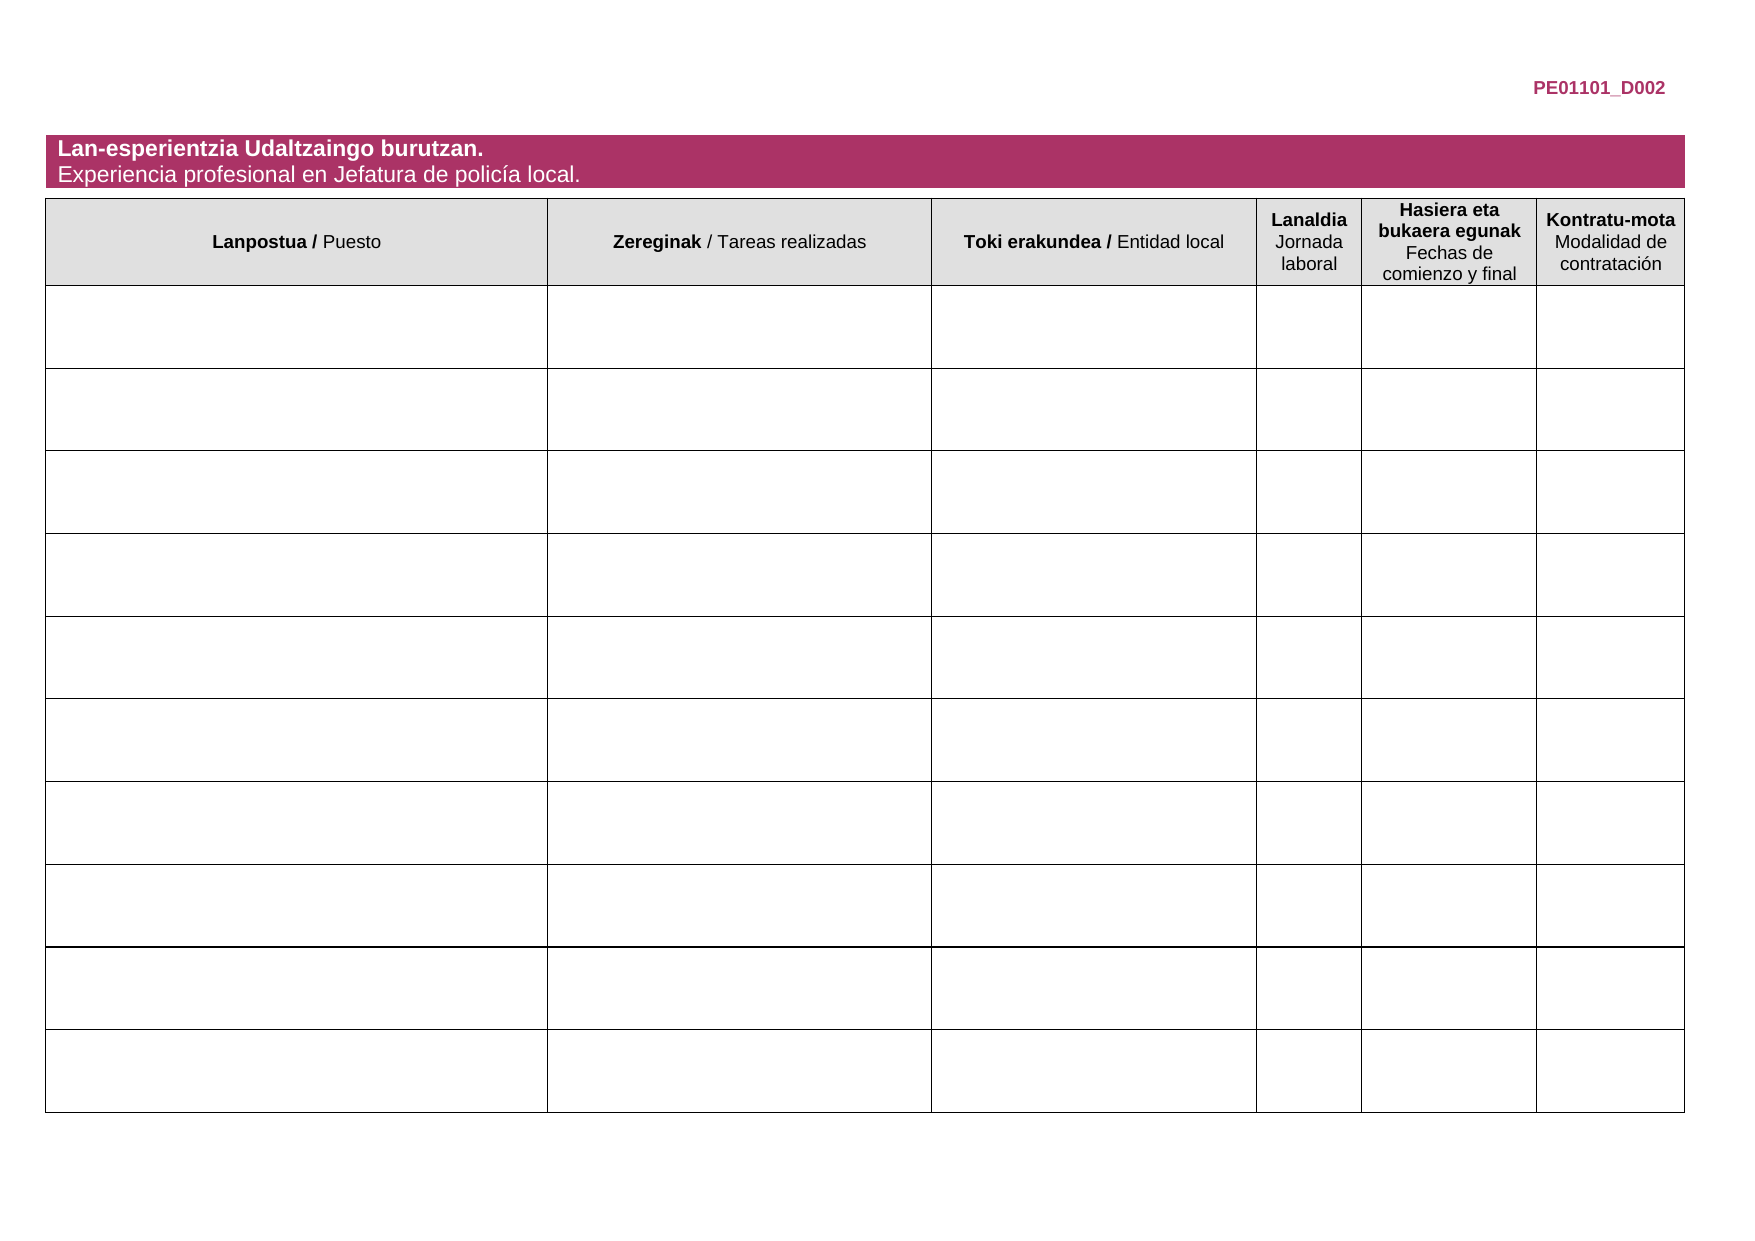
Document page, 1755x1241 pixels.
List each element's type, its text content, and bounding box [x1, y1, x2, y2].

table_cell [1362, 948, 1536, 1029]
table_cell [46, 948, 547, 1029]
table_cell [46, 451, 547, 533]
table_cell [1362, 699, 1536, 781]
table_cell [1257, 865, 1361, 946]
table_header Zereginak / Tareas realizadas [548, 199, 931, 285]
table_cell [1537, 617, 1684, 698]
table_cell [46, 369, 547, 450]
table_cell [1257, 1030, 1361, 1112]
table_cell [1257, 369, 1361, 450]
table_cell [1362, 782, 1536, 864]
table_cell [1362, 369, 1536, 450]
table_cell [1537, 948, 1684, 1029]
table_cell [1537, 369, 1684, 450]
table_cell [46, 286, 547, 367]
table_cell [46, 617, 547, 698]
table_cell [932, 865, 1256, 946]
table_cell [548, 534, 931, 616]
table_cell [548, 1030, 931, 1112]
table_header Toki erakundea / Entidad local [932, 199, 1256, 285]
table_header Kontratu-mota Modalidad de contratación [1537, 199, 1684, 285]
table_cell [932, 286, 1256, 367]
table_cell [1362, 534, 1536, 616]
table_cell [1537, 534, 1684, 616]
table_header Lan-esperientzia Udaltzaingo burutzan. Experiencia profesional en Jefatura de policía local. [46, 135, 1685, 188]
table_cell [1537, 451, 1684, 533]
table_cell [548, 617, 931, 698]
table_cell [1257, 286, 1361, 367]
table_cell [46, 865, 547, 946]
table_cell [548, 865, 931, 946]
table_cell [46, 1030, 547, 1112]
table_cell [1257, 699, 1361, 781]
table_cell [932, 534, 1256, 616]
table_cell [932, 1030, 1256, 1112]
table_cell [932, 369, 1256, 450]
table_cell [46, 782, 547, 864]
table_cell [1537, 286, 1684, 367]
table_cell [932, 948, 1256, 1029]
table_header Lanaldia Jornada laboral [1257, 199, 1361, 285]
table_cell [548, 699, 931, 781]
table_cell [1362, 865, 1536, 946]
table_cell [932, 617, 1256, 698]
table_cell [1362, 451, 1536, 533]
table_header Lanpostua / Puesto [46, 199, 547, 285]
table_cell [548, 286, 931, 367]
table_cell [1537, 782, 1684, 864]
table_cell [932, 451, 1256, 533]
table_cell [1257, 782, 1361, 864]
table_cell [1362, 1030, 1536, 1112]
table_cell [548, 948, 931, 1029]
table_cell [548, 369, 931, 450]
table_cell [1257, 948, 1361, 1029]
table_cell [548, 451, 931, 533]
table_cell [46, 699, 547, 781]
table_cell [1362, 617, 1536, 698]
table_cell [548, 782, 931, 864]
table_cell [1537, 699, 1684, 781]
table_cell [46, 534, 547, 616]
table_cell [932, 782, 1256, 864]
table_cell [1257, 451, 1361, 533]
table_header Hasiera eta bukaera egunak Fechas de comienzo y final [1362, 199, 1536, 285]
table_cell [1257, 617, 1361, 698]
table_cell [1257, 534, 1361, 616]
table_cell [932, 699, 1256, 781]
table_cell [1362, 286, 1536, 367]
table_cell [1537, 1030, 1684, 1112]
table_cell [1537, 865, 1684, 946]
